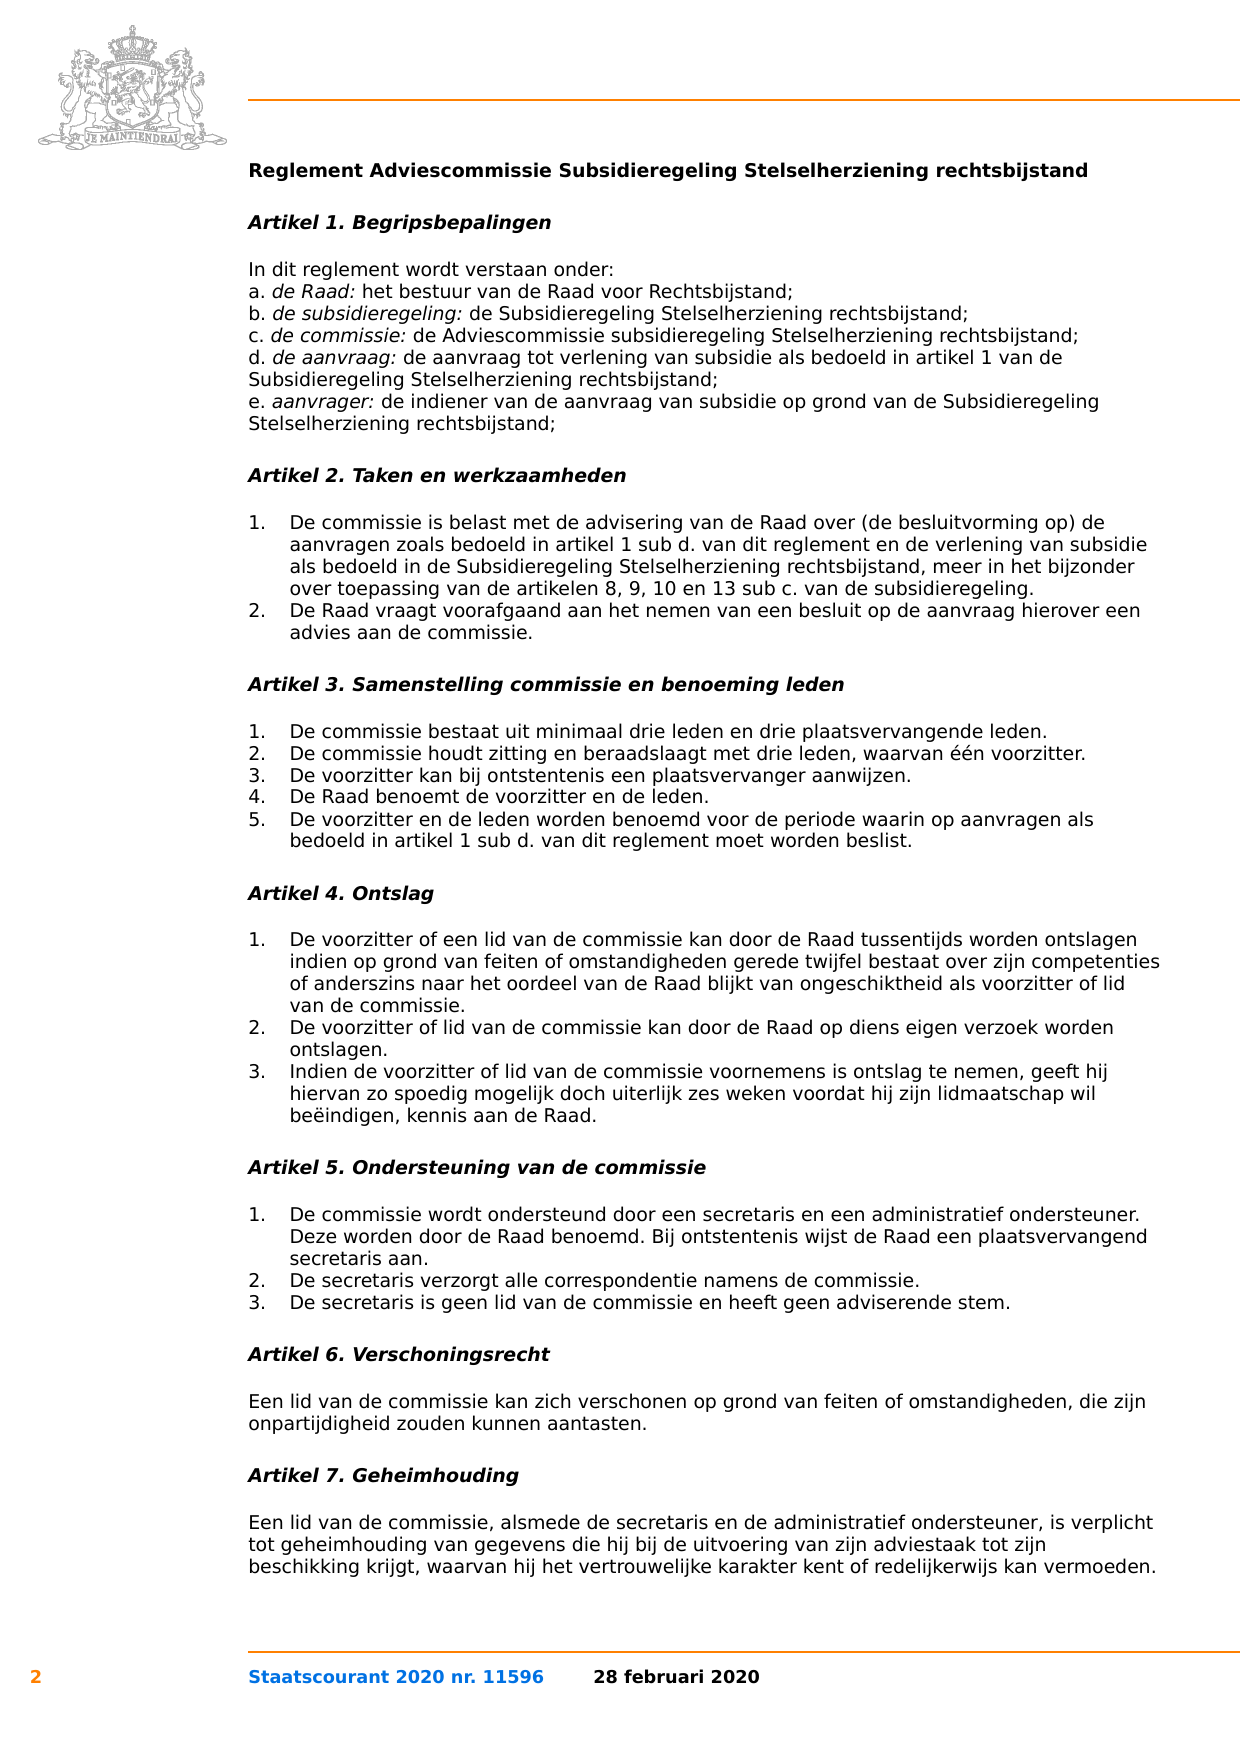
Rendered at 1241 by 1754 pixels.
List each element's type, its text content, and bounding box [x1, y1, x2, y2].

text 3. Indien de voorzitter of lid van de commissie voornemens is ontslag te nemen, geeft hij hiervan zo spoedig mogelijk doch uiterlijk zes weken voordat hij zijn lidmaatschap wil beëindigen, kennis aan de Raad. [248, 1061, 1163, 1127]
picture [38, 25, 227, 150]
text Een lid van de commissie kan zich verschonen op grond van feiten of omstandigheden, die zijn onpartijdigheid zouden kunnen aantasten. [248, 1391, 1163, 1435]
subtitle Artikel 5. Ondersteuning van de commissie [248, 1157, 1163, 1179]
text a. de Raad: het bestuur van de Raad voor Rechtsbijstand; [248, 281, 1163, 303]
text 1. De commissie bestaat uit minimaal drie leden en drie plaatsvervangende leden. [248, 721, 1163, 742]
text In dit reglement wordt verstaan onder: [248, 259, 1163, 281]
text 4. De Raad benoemt de voorzitter en de leden. [248, 786, 1163, 808]
text 2. De Raad vraagt voorafgaand aan het nemen van een besluit op de aanvraag hierover een advies aan de commissie. [248, 599, 1163, 643]
text 3. De secretaris is geen lid van de commissie en heeft geen adviserende stem. [248, 1292, 1163, 1314]
text d. de aanvraag: de aanvraag tot verlening van subsidie als bedoeld in artikel 1 van de Subsidieregeling Stelselherziening rechtsbijstand; [248, 347, 1163, 391]
text 1. De commissie is belast met de advisering van de Raad over (de besluitvorming op) de aanvragen zoals bedoeld in artikel 1 sub d. van dit reglement en de verlening van subsidie als bedoeld in de Subsidieregeling Stelselherziening rechtsbijstand, meer in het bijzonder over toepassing van de artikelen 8, 9, 10 en 13 sub c. van de subsidieregeling. [248, 512, 1163, 599]
subtitle Artikel 2. Taken en werkzaamheden [248, 465, 1163, 487]
text 2. De commissie houdt zitting en beraadslaagt met drie leden, waarvan één voorzitter. [248, 742, 1163, 764]
text 1. De commissie wordt ondersteund door een secretaris en een administratief ondersteuner. Deze worden door de Raad benoemd. Bij ontstentenis wijst de Raad een plaatsvervangend secretaris aan. [248, 1204, 1163, 1270]
subtitle Reglement Adviescommissie Subsidieregeling Stelselherziening rechtsbijstand [248, 160, 1163, 182]
subtitle Artikel 3. Samenstelling commissie en benoeming leden [248, 673, 1163, 696]
subtitle Artikel 7. Geheimhouding [248, 1465, 1163, 1487]
text 3. De voorzitter kan bij ontstentenis een plaatsvervanger aanwijzen. [248, 764, 1163, 786]
text 5. De voorzitter en de leden worden benoemd voor de periode waarin op aanvragen als bedoeld in artikel 1 sub d. van dit reglement moet worden beslist. [248, 808, 1163, 852]
subtitle Artikel 4. Ontslag [248, 882, 1163, 904]
text Een lid van de commissie, alsmede de secretaris en de administratief ondersteuner, is verplicht tot geheimhouding van gegevens die hij bij de uitvoering van zijn adviestaak tot zijn beschikking krijgt, waarvan hij het vertrouwelijke karakter kent of redelijkerwijs kan vermoeden. [248, 1512, 1163, 1578]
text 2. De voorzitter of lid van de commissie kan door de Raad op diens eigen verzoek worden ontslagen. [248, 1017, 1163, 1061]
subtitle Artikel 6. Verschoningsrecht [248, 1344, 1163, 1366]
text b. de subsidieregeling: de Subsidieregeling Stelselherziening rechtsbijstand; [248, 303, 1163, 325]
text 1. De voorzitter of een lid van de commissie kan door de Raad tussentijds worden ontslagen indien op grond van feiten of omstandigheden gerede twijfel bestaat over zijn competenties of anderszins naar het oordeel van de Raad blijkt van ongeschiktheid als voorzitter of lid van de commissie. [248, 929, 1163, 1017]
text 2. De secretaris verzorgt alle correspondentie namens de commissie. [248, 1270, 1163, 1292]
text e. aanvrager: de indiener van de aanvraag van subsidie op grond van de Subsidieregeling Stelselherziening rechtsbijstand; [248, 391, 1163, 435]
subtitle Artikel 1. Begripsbepalingen [248, 212, 1163, 234]
text c. de commissie: de Adviescommissie subsidieregeling Stelselherziening rechtsbijstand; [248, 325, 1163, 347]
